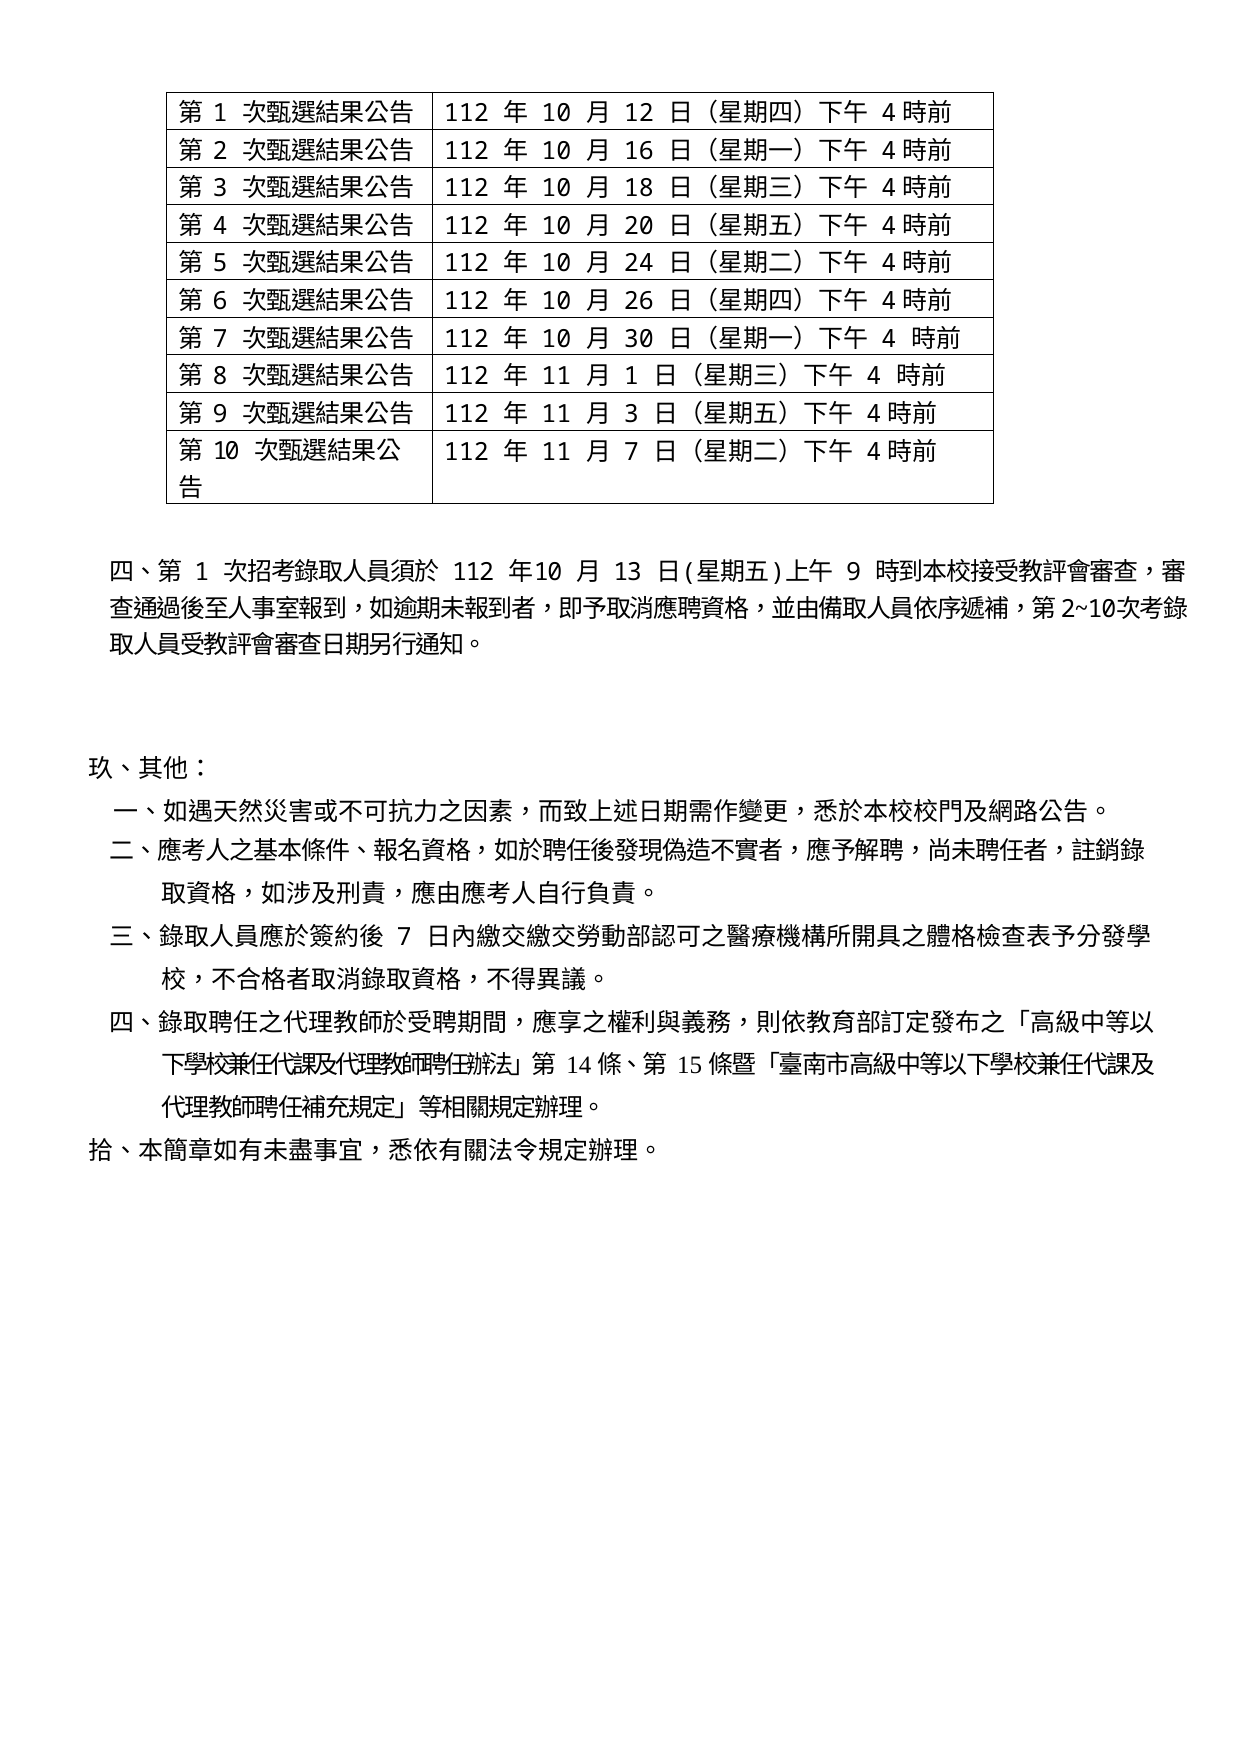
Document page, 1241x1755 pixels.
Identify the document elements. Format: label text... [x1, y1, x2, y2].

table_cell 第 10 次甄選結果公告 [167, 431, 432, 503]
table_cell 第 6 次甄選結果公告 [167, 280, 432, 317]
table_cell 112 年 10 月 30 日（星期一）下午 4 時前 [433, 318, 993, 354]
table_cell 第 8 次甄選結果公告 [167, 355, 432, 392]
table_cell 第 9 次甄選結果公告 [167, 393, 432, 429]
text 玖、其他： [89, 748, 1188, 784]
text 四、錄取聘任之代理教師於受聘期間，應享之權利與義務，則依教育部訂定發布之「高級中等以下學校兼任代課及代理教師聘任辦法」第 14 條、第 15 條暨「臺南市高級中等以下學校兼任代課及代理教師聘任補充規定」等相關規定辦理。 [109, 1002, 1155, 1124]
text 拾、本簡章如有未盡事宜，悉依有關法令規定辦理。 [89, 1130, 1188, 1167]
table_cell 112 年 10 月 24 日（星期二）下午 4 時前 [433, 243, 993, 279]
text 四、第 1 次招考錄取人員須於 112 年10 月 13 日(星期五)上午 9 時到本校接受教評會審查，審查通過後至人事室報到，如逾期未報到者，即予取消應聘資格，並由備取人員依序遞補，第2~10次考錄取人員受教評會審查日期另行通知。 [109, 552, 1188, 661]
table_cell 第 2 次甄選結果公告 [167, 130, 432, 167]
table_header 第 1 次甄選結果公告 [167, 93, 432, 129]
table_cell 112 年 11 月 7 日（星期二）下午 4 時前 [433, 431, 993, 503]
table_cell 112 年 10 月 20 日（星期五）下午 4 時前 [433, 205, 993, 242]
text 二、應考人之基本條件、報名資格，如於聘任後發現偽造不實者，應予解聘，尚未聘任者，註銷錄取資格，如涉及刑責，應由應考人自行負責。 [109, 831, 1152, 910]
table_cell 112 年 10 月 26 日（星期四）下午 4 時前 [433, 280, 993, 317]
text 一、如遇天然災害或不可抗力之因素，而致上述日期需作變更，悉於本校校門及網路公告。 [114, 791, 1188, 827]
table_cell 112 年 11 月 3 日（星期五）下午 4 時前 [433, 393, 993, 429]
table_cell 112 年 10 月 16 日（星期一）下午 4 時前 [433, 130, 993, 167]
table_cell 第 5 次甄選結果公告 [167, 243, 432, 279]
table_cell 第 7 次甄選結果公告 [167, 318, 432, 354]
table_cell 第 3 次甄選結果公告 [167, 168, 432, 204]
table_cell 112 年 11 月 1 日（星期三）下午 4 時前 [433, 355, 993, 392]
table_cell 第 4 次甄選結果公告 [167, 205, 432, 242]
table_header 112 年 10 月 12 日（星期四）下午 4 時前 [433, 93, 993, 129]
table_cell 112 年 10 月 18 日（星期三）下午 4 時前 [433, 168, 993, 204]
text 三、錄取人員應於簽約後 7 日內繳交繳交勞動部認可之醫療機構所開具之體格檢查表予分發學校，不合格者取消錄取資格，不得異議。 [109, 917, 1152, 996]
